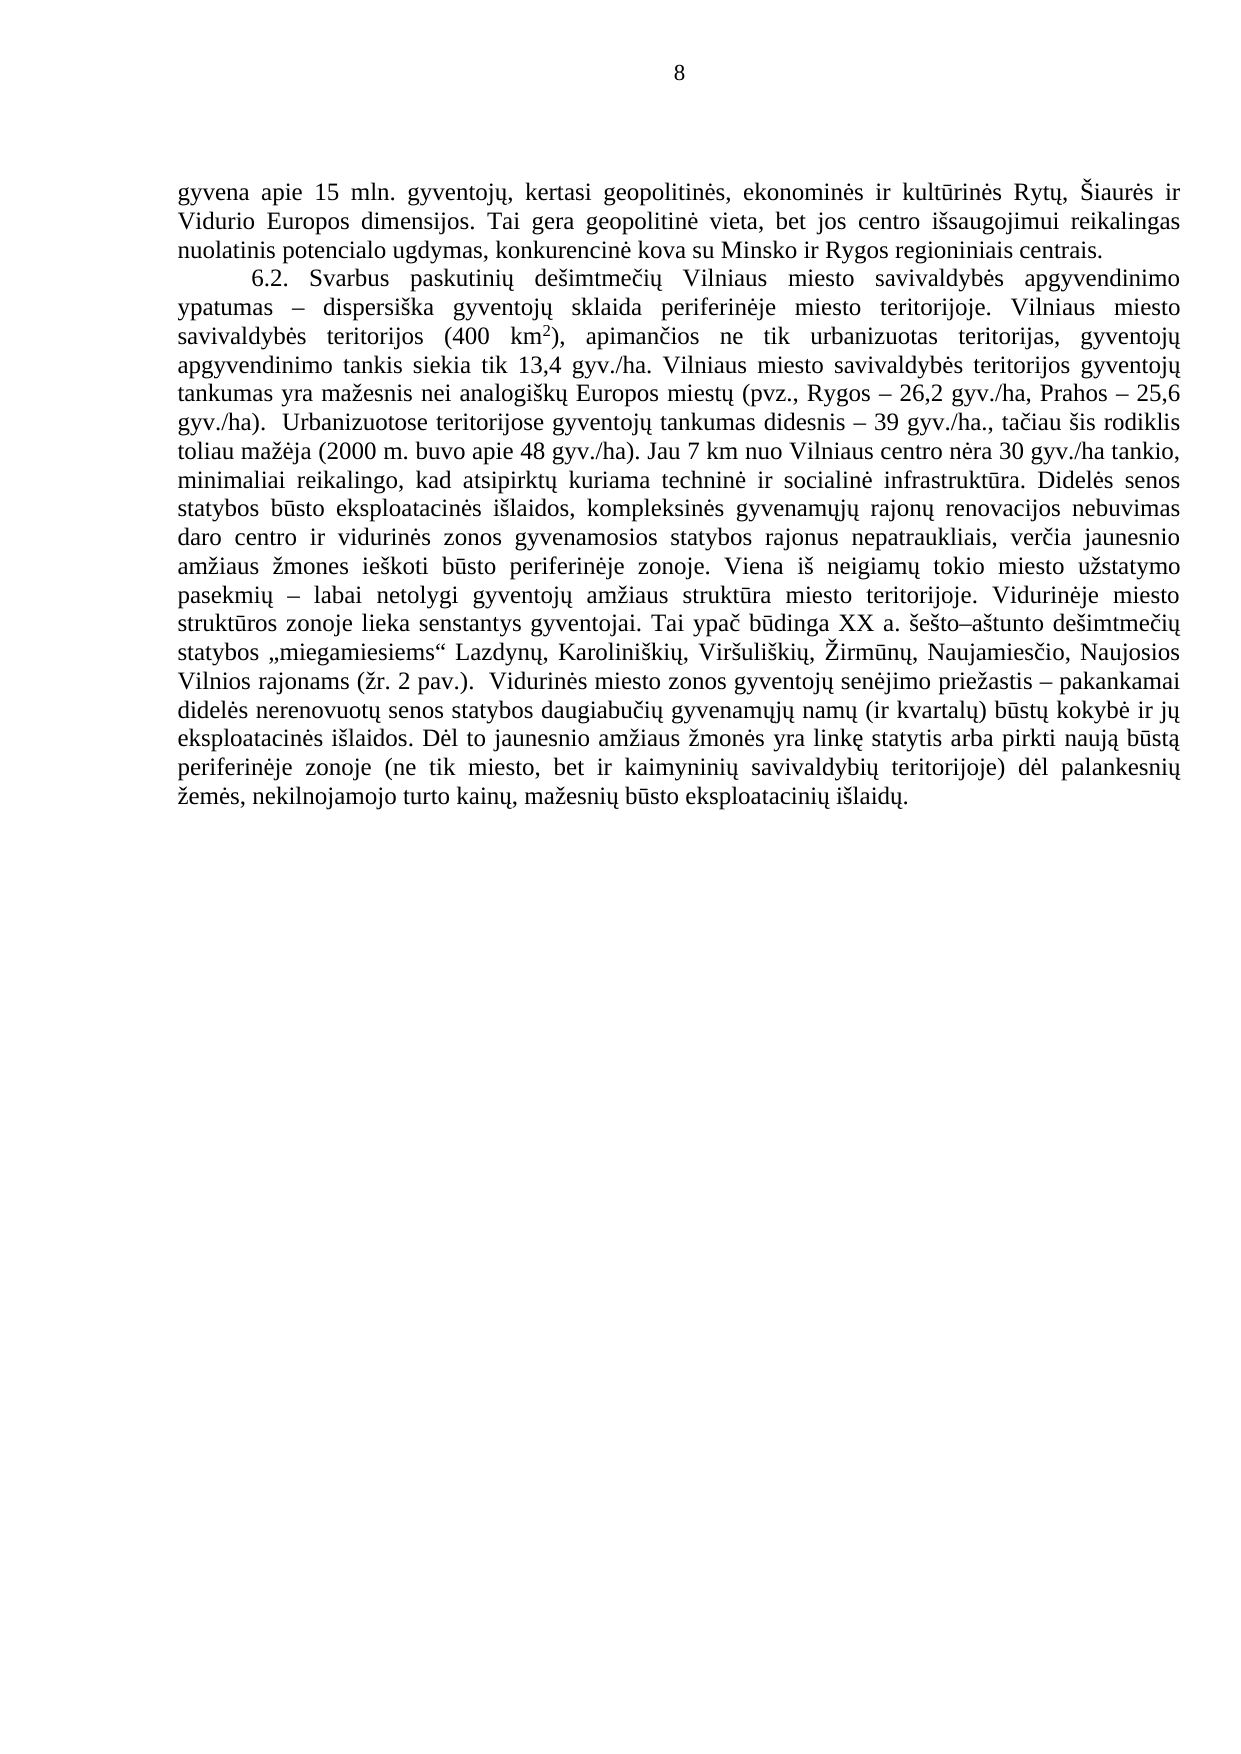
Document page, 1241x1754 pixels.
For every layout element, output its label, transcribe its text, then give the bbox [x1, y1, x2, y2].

text 6.2. Svarbus paskutinių dešimtmečių Vilniaus miesto savivaldybės apgyvendinimo ypatumas – dispersiška gyventojų sklaida periferinėje miesto teritorijoje. Vilniaus miesto savivaldybės teritorijos (400 km2), apimančios ne tik urbanizuotas teritorijas, gyventojų apgyvendinimo tankis siekia tik 13,4 gyv./ha. Vilniaus miesto savivaldybės teritorijos gyventojų tankumas yra mažesnis nei analogiškų Europos miestų (pvz., Rygos – 26,2 gyv./ha, Prahos – 25,6 gyv./ha). Urbanizuotose teritorijose gyventojų tankumas didesnis – 39 gyv./ha., tačiau šis rodiklis toliau mažėja (2000 m. buvo apie 48 gyv./ha). Jau 7 km nuo Vilniaus centro nėra 30 gyv./ha tankio, minimaliai reikalingo, kad atsipirktų kuriama techninė ir socialinė infrastruktūra. Didelės senos statybos būsto eksploatacinės išlaidos, kompleksinės gyvenamųjų rajonų renovacijos nebuvimas daro centro ir vidurinės zonos gyvenamosios statybos rajonus nepatraukliais, verčia jaunesnio amžiaus žmones ieškoti būsto periferinėje zonoje. Viena iš neigiamų tokio miesto užstatymo pasekmių – labai netolygi gyventojų amžiaus struktūra miesto teritorijoje. Vidurinėje miesto struktūros zonoje lieka senstantys gyventojai. Tai ypač būdinga XX a. šešto–aštunto dešimtmečių statybos „miegamiesiems“ Lazdynų, Karoliniškių, Viršuliškių, Žirmūnų, Naujamiesčio, Naujosios Vilnios rajonams (žr. 2 pav.). Vidurinės miesto zonos gyventojų senėjimo priežastis – pakankamai didelės nerenovuotų senos statybos daugiabučių gyvenamųjų namų (ir kvartalų) būstų kokybė ir jų eksploatacinės išlaidos. Dėl to jaunesnio amžiaus žmonės yra linkę statytis arba pirkti naują būstą periferinėje zonoje (ne tik miesto, bet ir kaimyninių savivaldybių teritorijoje) dėl palankesnių žemės, nekilnojamojo turto kainų, mažesnių būsto eksploatacinių išlaidų. [177, 263, 1181, 810]
text gyvena apie 15 mln. gyventojų, kertasi geopolitinės, ekonominės ir kultūrinės Rytų, Šiaurės ir Vidurio Europos dimensijos. Tai gera geopolitinė vieta, bet jos centro išsaugojimui reikalingas nuolatinis potencialo ugdymas, konkurencinė kova su Minsko ir Rygos regioniniais centrais. [177, 177, 1181, 263]
